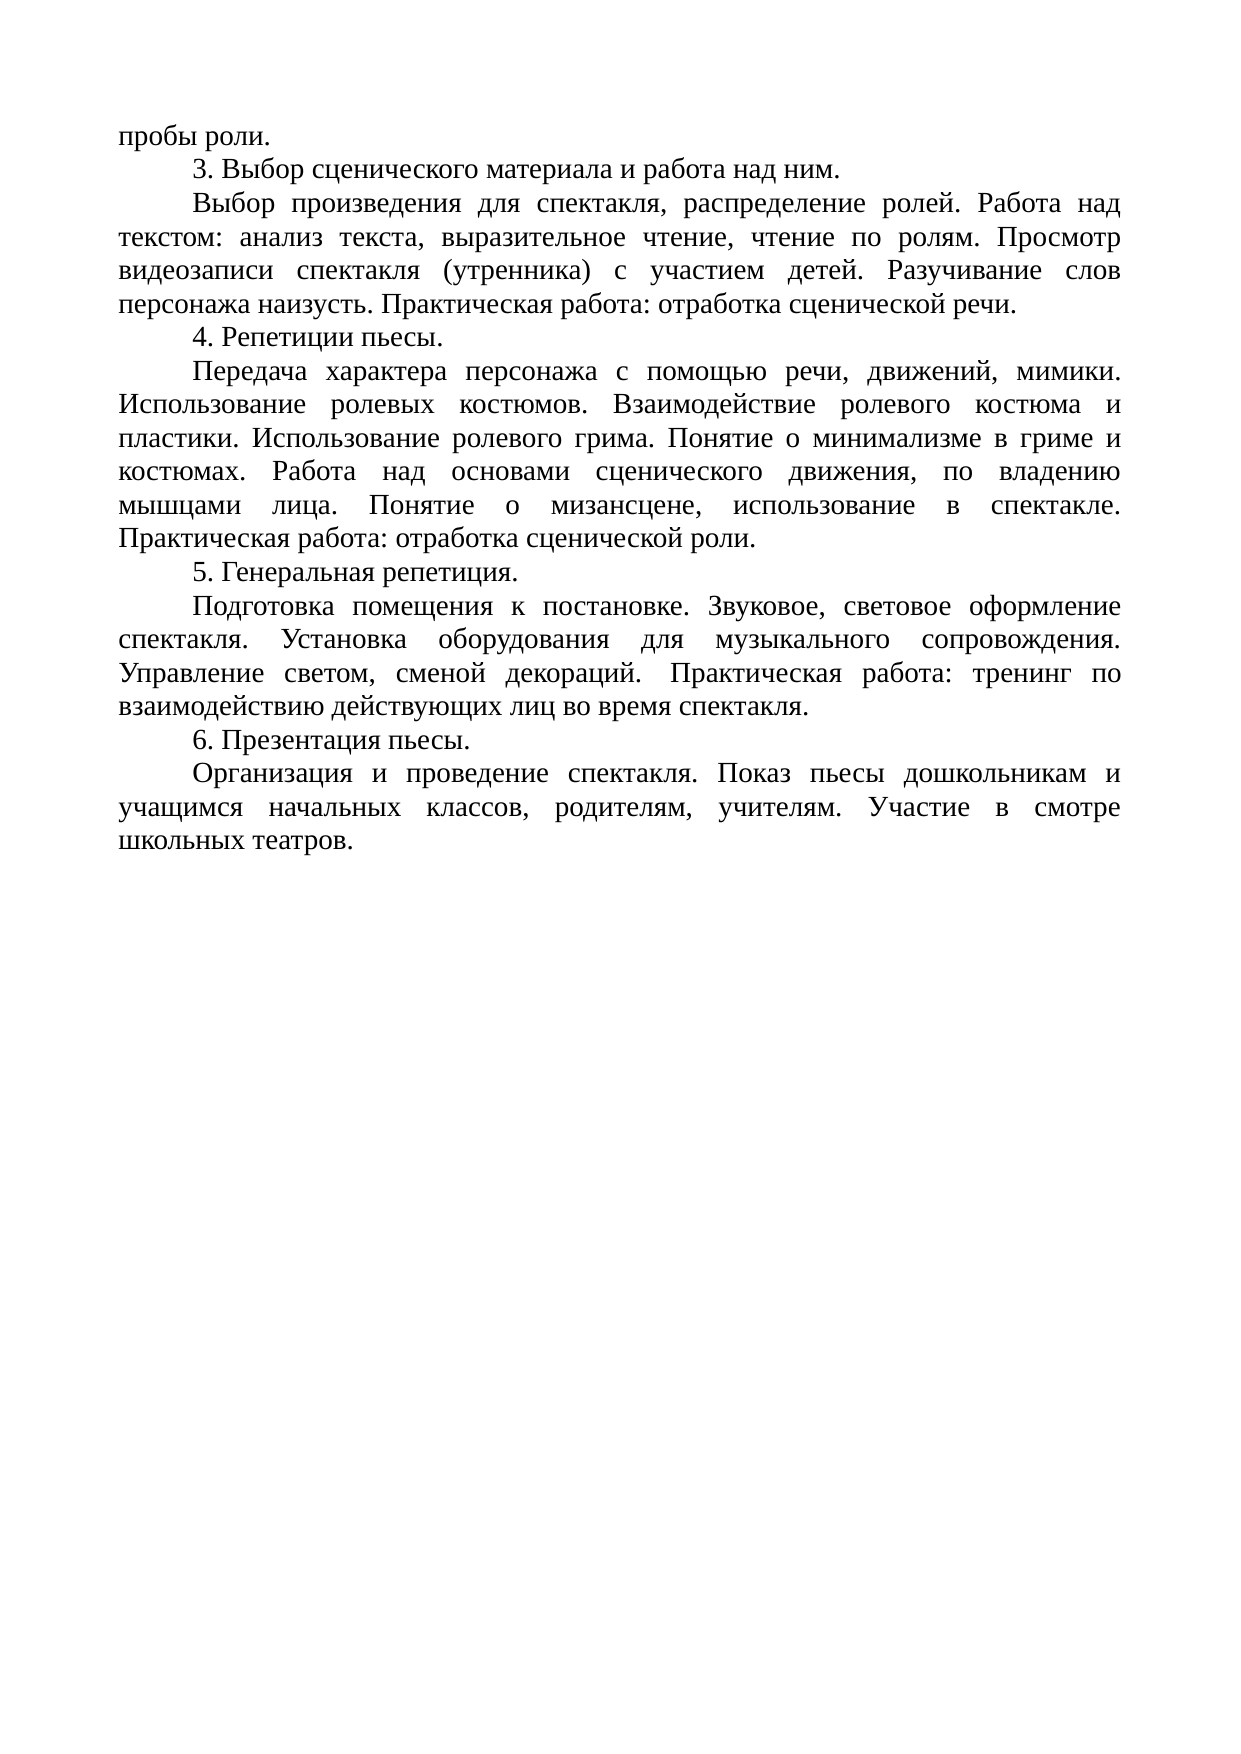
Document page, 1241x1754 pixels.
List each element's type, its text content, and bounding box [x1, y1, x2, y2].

text 5. Генеральная репетиция. [118, 554, 1122, 588]
text 6. Презентация пьесы. [118, 722, 1122, 755]
text Подготовка помещения к постановке. Звуковое, световое оформление спектакля. Установка оборудования для музыкального сопровождения. Управление светом, сменой декораций. Практическая работа: тренинг по взаимодействию действующих лиц во время спектакля. [118, 588, 1122, 722]
text пробы роли. [118, 118, 1122, 152]
text 4. Репетиции пьесы. [118, 319, 1122, 353]
text Передача характера персонажа с помощью речи, движений, мимики. Использование ролевых костюмов. Взаимодействие ролевого костюма и пластики. Использование ролевого грима. Понятие о минимализме в гриме и костюмах. Работа над основами сценического движения, по владению мышцами лица. Понятие о мизансцене, использование в спектакле. Практическая работа: отработка сценической роли. [118, 353, 1122, 554]
text 3. Выбор сценического материала и работа над ним. [118, 152, 1122, 185]
text Выбор произведения для спектакля, распределение ролей. Работа над текстом: анализ текста, выразительное чтение, чтение по ролям. Просмотр видеозаписи спектакля (утренника) с участием детей. Разучивание слов персонажа наизусть. Практическая работа: отработка сценической речи. [118, 185, 1122, 319]
text Организация и проведение спектакля. Показ пьесы дошкольникам и учащимся начальных классов, родителям, учителям. Участие в смотре школьных театров. [118, 755, 1122, 856]
